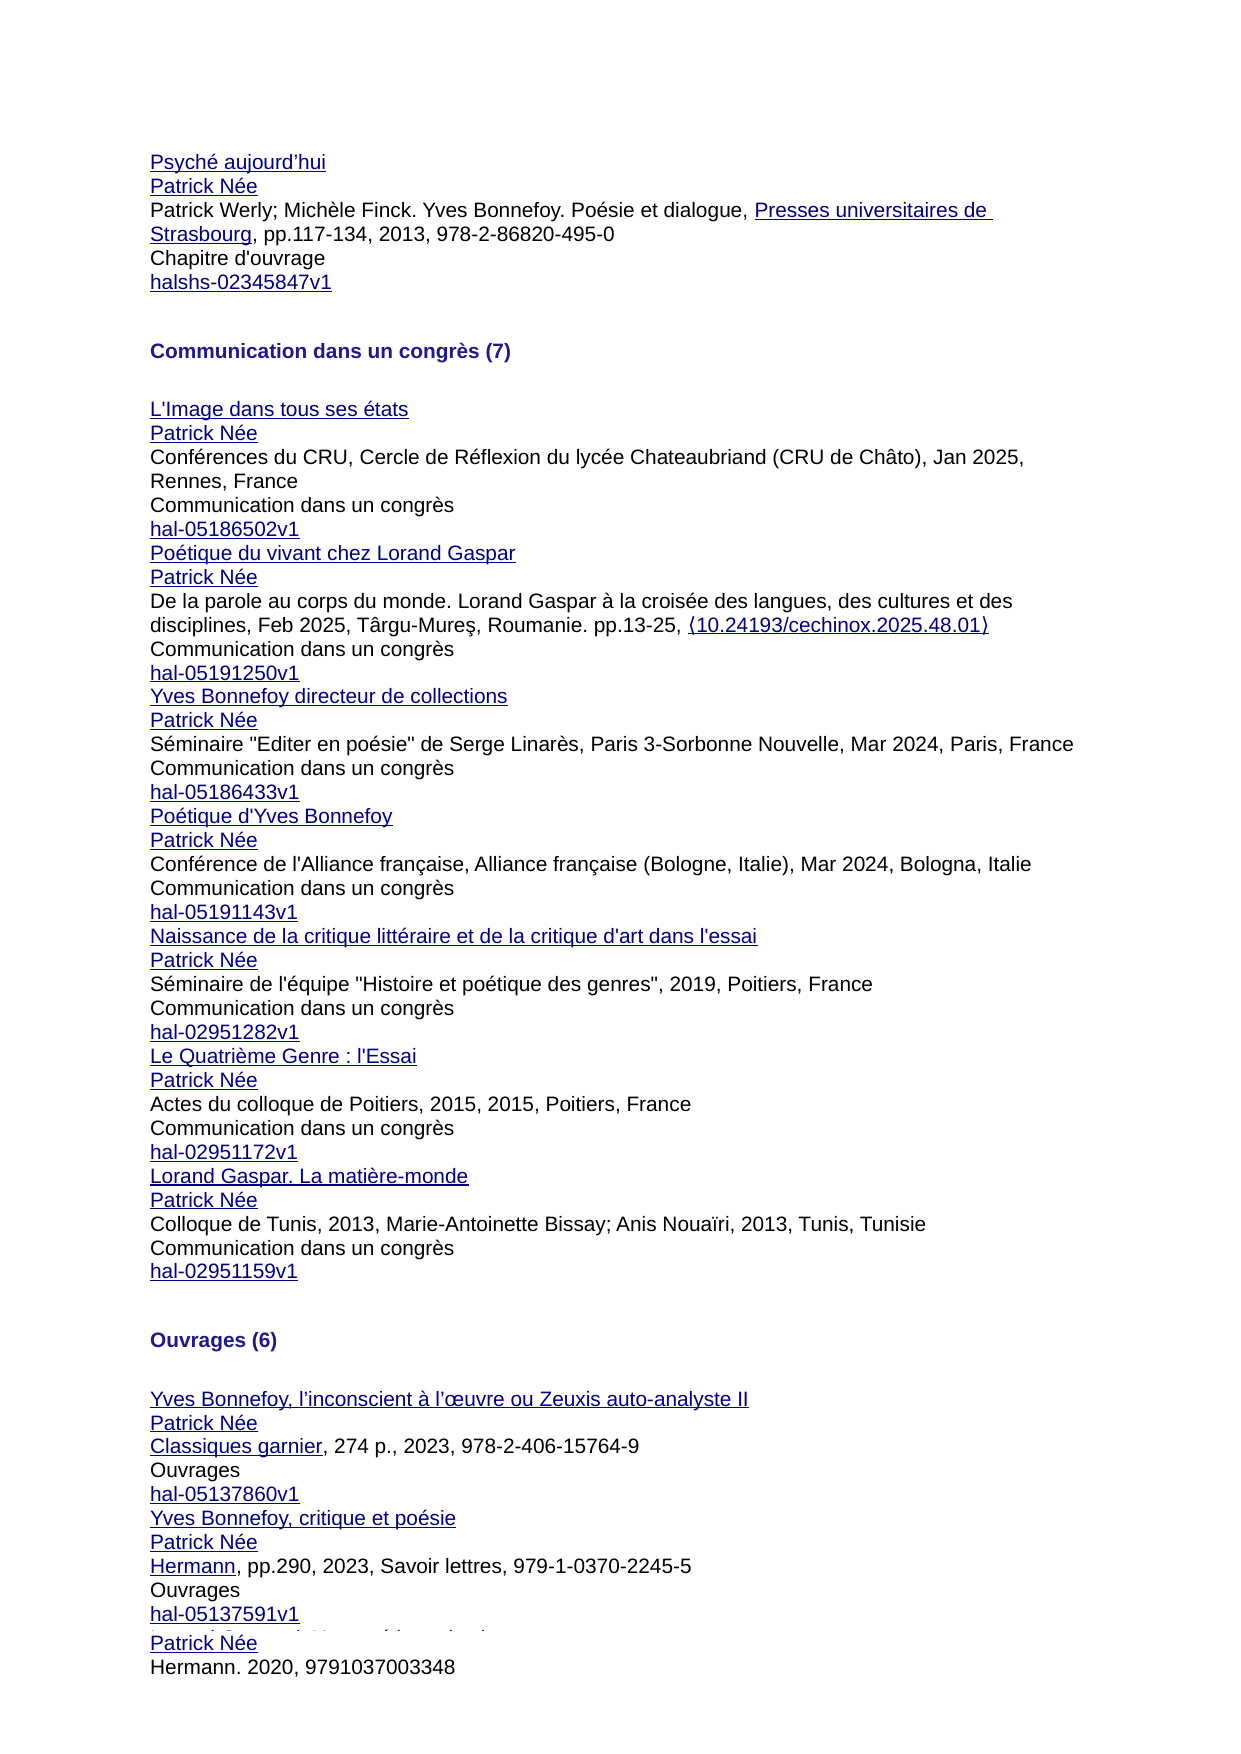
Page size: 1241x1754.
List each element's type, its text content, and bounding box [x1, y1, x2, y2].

table_cell Poétique du vivant chez Lorand Gaspar Patrick Née De la parole au corps du monde. Lorand Gaspar à la croisée des langues, des cultures et des disciplines, Feb 2025, Târgu-Mureş, Roumanie. pp.13-25, ⟨10.24193/cechinox.2025.48.01⟩ Communication dans un congrès hal-05191250v1 [150, 541, 1090, 684]
table_cell Le Quatrième Genre : l'Essai Patrick Née Actes du colloque de Poitiers, 2015, 2015, Poitiers, France Communication dans un congrès hal-02951172v1 [150, 1044, 1090, 1163]
table_cell Yves Bonnefoy, critique et poésie Patrick Née Hermann, pp.290, 2023, Savoir lettres, 979-1-0370-2245-5 Ouvrages hal-05137591v1 [150, 1506, 1090, 1626]
table_cell Naissance de la critique littéraire et de la critique d'art dans l'essai Patrick Née Séminaire de l'équipe "Histoire et poétique des genres", 2019, Poitiers, France Communication dans un congrès hal-02951282v1 [150, 924, 1090, 1044]
table_cell Lorand Gaspar. La matière-monde Patrick Née Colloque de Tunis, 2013, Marie-Antoinette Bissay; Anis Nouaïri, 2013, Tunis, Tunisie Communication dans un congrès hal-02951159v1 [150, 1164, 1090, 1283]
table_cell Lorand Gaspard. Une poétique du vivant Patrick Née Hermann. 2020, 9791037003348 [150, 1626, 1090, 1679]
table_cell Yves Bonnefoy directeur de collections Patrick Née Séminaire "Editer en poésie" de Serge Linarès, Paris 3-Sorbonne Nouvelle, Mar 2024, Paris, France Communication dans un congrès hal-05186433v1 [150, 684, 1090, 804]
table_cell Poétique d'Yves Bonnefoy Patrick Née Conférence de l'Alliance française, Alliance française (Bologne, Italie), Mar 2024, Bologna, Italie Communication dans un congrès hal-05191143v1 [150, 804, 1090, 924]
subtitle Communication dans un congrès (7) [150, 338, 1090, 362]
table_cell Psyché aujourd’hui Patrick Née Patrick Werly; Michèle Finck. Yves Bonnefoy. Poésie et dialogue, Presses universitaires de Strasbourg, pp.117-134, 2013, 978-2-86820-495-0 Chapitre d'ouvrage halshs-02345847v1 [150, 150, 1090, 294]
subtitle Ouvrages (6) [150, 1328, 1090, 1352]
table_header Yves Bonnefoy, l’inconscient à l’œuvre ou Zeuxis auto-analyste II Patrick Née Classiques garnier, 274 p., 2023, 978-2-406-15764-9 Ouvrages hal-05137860v1 [150, 1386, 1090, 1506]
table_header L'Image dans tous ses états Patrick Née Conférences du CRU, Cercle de Réflexion du lycée Chateaubriand (CRU de Châto), Jan 2025, Rennes, France Communication dans un congrès hal-05186502v1 [150, 397, 1090, 541]
